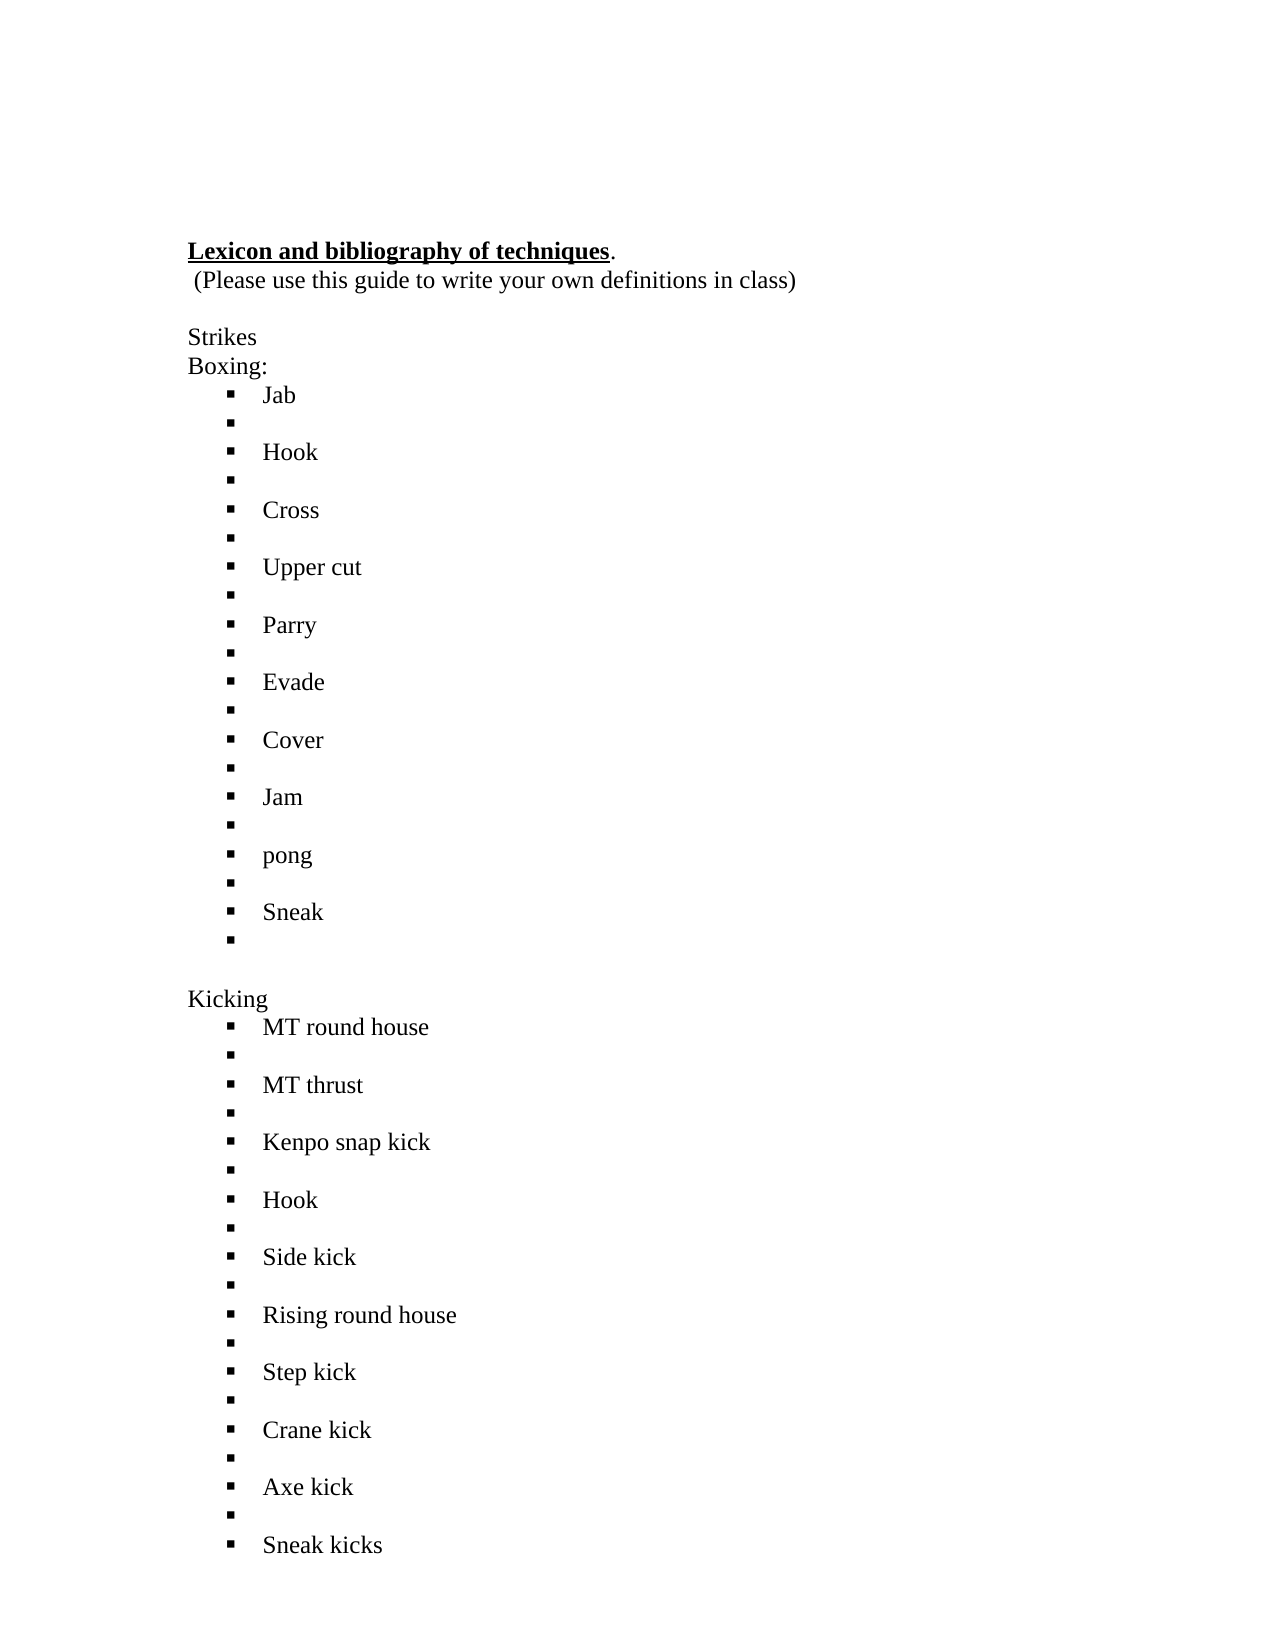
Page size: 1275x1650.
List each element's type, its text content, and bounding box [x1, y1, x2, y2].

list Jam [225, 782, 1087, 811]
list Step kick [225, 1357, 1087, 1386]
list Upper cut [225, 552, 1087, 581]
list MT thrust [225, 1070, 1087, 1099]
list Axe kick [225, 1472, 1087, 1501]
list Jab [225, 380, 1087, 409]
text Strikes [187, 322, 1087, 351]
list Sneak kicks [225, 1530, 1087, 1559]
list pong [225, 840, 1087, 869]
list Kenpo snap kick [225, 1127, 1087, 1156]
list Evade [225, 667, 1087, 696]
list MT round house [225, 1012, 1087, 1041]
list Rising round house [225, 1300, 1087, 1329]
list Hook [225, 1185, 1087, 1214]
list Hook [225, 437, 1087, 466]
text (Please use this guide to write your own definitions in class) [187, 265, 1087, 294]
text Kicking [187, 984, 1087, 1012]
list Cover [225, 725, 1087, 754]
list Parry [225, 610, 1087, 639]
list Sneak [225, 897, 1087, 926]
text Boxing: [187, 351, 1087, 380]
list Crane kick [225, 1415, 1087, 1444]
list Cross [225, 495, 1087, 524]
text Lexicon and bibliography of techniques. [187, 236, 1087, 265]
list Side kick [225, 1242, 1087, 1271]
